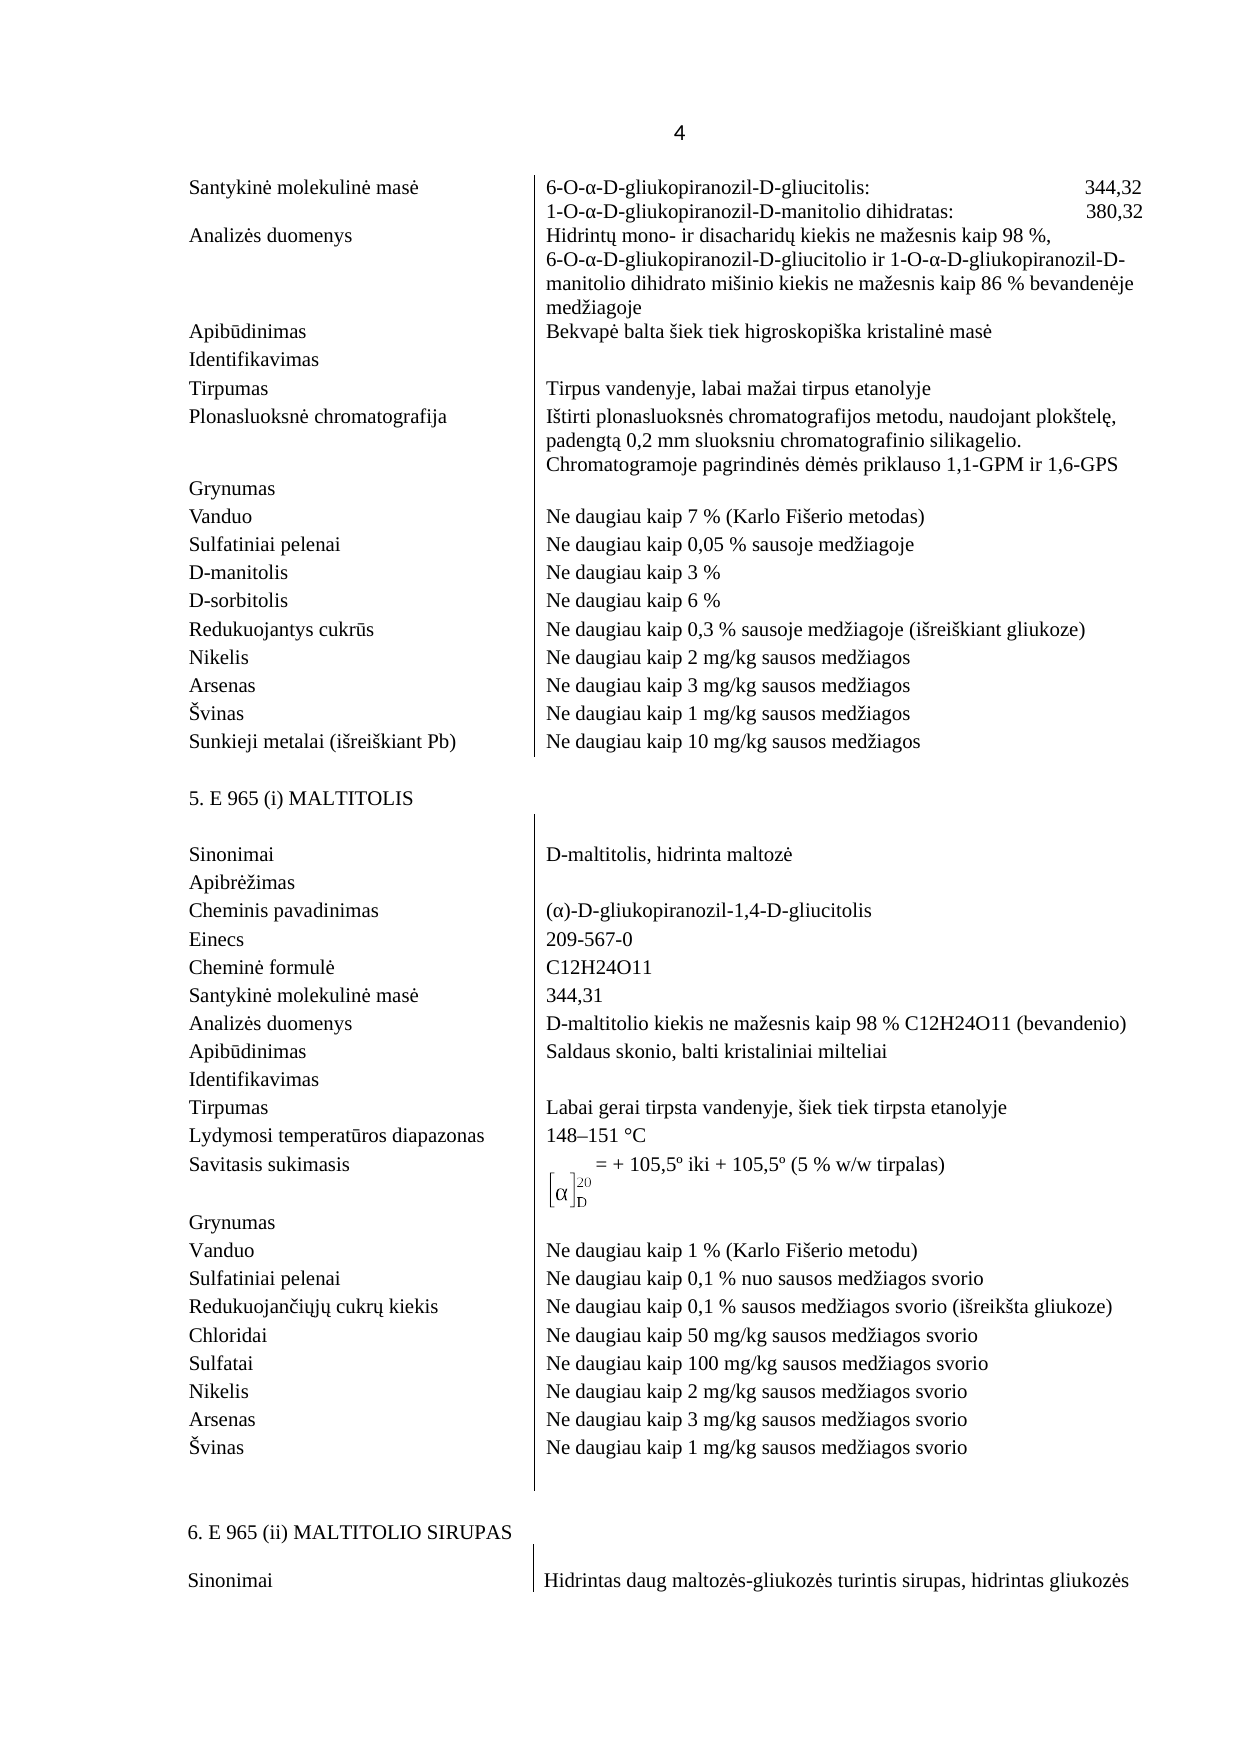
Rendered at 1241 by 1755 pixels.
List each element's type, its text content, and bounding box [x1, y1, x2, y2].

table_cell Analizės duomenys [177, 1011, 534, 1039]
table_cell Plonasluoksnė chromatografija [177, 404, 534, 476]
table_cell Švinas [177, 701, 534, 729]
table_cell Ne daugiau kaip 2 mg/kg sausos medžiagos [535, 645, 1181, 673]
table_cell (α)-D-gliukopiranozil-1,4-D-gliucitolis [535, 898, 1181, 926]
table_cell Ne daugiau kaip 0,3 % sausoje medžiagoje (išreiškiant gliukoze) [535, 616, 1181, 644]
table_cell Identifikavimas [177, 1067, 534, 1095]
table_cell Ištirti plonasluoksnės chromatografijos metodu, naudojant plokštelę, padengtą 0,2 mm sluoksniu chromatografinio silikagelio. Chromatogramoje pagrindinės dėmės priklauso 1,1-GPM ir 1,6-GPS [535, 404, 1181, 476]
table_cell D-sorbitolis [177, 588, 534, 616]
table_cell [535, 1067, 1181, 1095]
table_cell Ne daugiau kaip 0,05 % sausoje medžiagoje [535, 532, 1181, 560]
table_cell Ne daugiau kaip 1 mg/kg sausos medžiagos [535, 701, 1181, 729]
table_cell Grynumas [177, 1210, 534, 1238]
table_cell Analizės duomenys [177, 223, 534, 319]
table_cell Hidrintas daug maltozės-gliukozės turintis sirupas, hidrintas gliukozės [534, 1568, 1181, 1592]
table_cell Nikelis [177, 1379, 534, 1407]
table_cell Redukuojančiųjų cukrų kiekis [177, 1295, 534, 1323]
table_cell Ne daugiau kaip 2 mg/kg sausos medžiagos svorio [535, 1379, 1181, 1407]
table_cell Ne daugiau kaip 0,1 % sausos medžiagos svorio (išreikšta gliukoze) [535, 1295, 1181, 1323]
table_cell Saldaus skonio, balti kristaliniai milteliai [535, 1039, 1181, 1067]
table_cell [534, 1544, 1181, 1568]
table_cell Ne daugiau kaip 7 % (Karlo Fišerio metodas) [535, 504, 1181, 532]
table_cell Santykinė molekulinė masė [177, 175, 534, 223]
table_cell Apibūdinimas [177, 1039, 534, 1067]
table_cell [535, 1210, 1181, 1238]
table_cell Apibūdinimas [177, 319, 534, 347]
table_cell [535, 1463, 1181, 1491]
table_cell Ne daugiau kaip 0,1 % nuo sausos medžiagos svorio [535, 1266, 1181, 1294]
table_cell Vanduo [177, 1238, 534, 1266]
table_cell Vanduo [177, 504, 534, 532]
table_cell Einecs [177, 926, 534, 954]
table_cell [177, 1544, 533, 1568]
table_cell 344,31 [535, 983, 1181, 1011]
table_cell Nikelis [177, 645, 534, 673]
table_cell Sinonimai [177, 1568, 533, 1592]
table_cell [535, 476, 1181, 504]
table_cell Bekvapė balta šiek tiek higroskopiška kristalinė masė [535, 319, 1181, 347]
table_cell Ne daugiau kaip 50 mg/kg sausos medžiagos svorio [535, 1323, 1181, 1351]
table_cell Redukuojantys cukrūs [177, 616, 534, 644]
table_cell Apibrėžimas [177, 870, 534, 898]
table_cell [535, 870, 1181, 898]
table_cell Ne daugiau kaip 10 mg/kg sausos medžiagos [535, 729, 1181, 757]
table_cell Cheminis pavadinimas [177, 898, 534, 926]
table_cell Tirpumas [177, 376, 534, 404]
table_cell Sunkieji metalai (išreiškiant Pb) [177, 729, 534, 757]
table_header 5. E 965 (i) MALTITOLIS [177, 786, 1181, 814]
table_cell 6-O-α-D-gliukopiranozil-D-gliucitolis: 344,32 1-O-α-D-gliukopiranozil-D-manitolio dihidratas: 380,32 [535, 175, 1181, 223]
table_cell Lydymosi temperatūros diapazonas [177, 1123, 534, 1151]
table_cell [177, 814, 534, 842]
table_cell Tirpumas [177, 1095, 534, 1123]
table_cell [177, 1463, 534, 1491]
table_cell Hidrintų mono- ir disacharidų kiekis ne mažesnis kaip 98 %, 6-O-α-D-gliukopiranozil-D-gliucitolio ir 1-O-α-D-gliukopiranozil-D-manitolio dihidrato mišinio kiekis ne mažesnis kaip 86 % bevandenėje medžiagoje [535, 223, 1181, 319]
table_cell Arsenas [177, 673, 534, 701]
table_cell D-maltitolis, hidrinta maltozė [535, 842, 1181, 870]
table_cell Ne daugiau kaip 100 mg/kg sausos medžiagos svorio [535, 1351, 1181, 1379]
table_header 6. E 965 (ii) MALTITOLIO SIRUPAS [177, 1520, 1181, 1544]
table_cell 209-567-0 [535, 926, 1181, 954]
table_cell Savitasis sukimasis [177, 1151, 534, 1210]
table_cell D-manitolis [177, 560, 534, 588]
table_cell Ne daugiau kaip 1 mg/kg sausos medžiagos svorio [535, 1435, 1181, 1463]
table_cell Cheminė formulė [177, 955, 534, 983]
table_cell C12H24O11 [535, 955, 1181, 983]
table_cell Identifikavimas [177, 348, 534, 376]
table_cell Sulfatiniai pelenai [177, 1266, 534, 1294]
table_cell Tirpus vandenyje, labai mažai tirpus etanolyje [535, 376, 1181, 404]
table_cell Sinonimai [177, 842, 534, 870]
table_cell Santykinė molekulinė masė [177, 983, 534, 1011]
table_cell Grynumas [177, 476, 534, 504]
table_cell Švinas [177, 1435, 534, 1463]
table_cell Sulfatai [177, 1351, 534, 1379]
table_cell D-maltitolio kiekis ne mažesnis kaip 98 % C12H24O11 (bevandenio) [535, 1011, 1181, 1039]
table_cell Ne daugiau kaip 3 mg/kg sausos medžiagos [535, 673, 1181, 701]
table_cell Ne daugiau kaip 3 % [535, 560, 1181, 588]
table_cell Ne daugiau kaip 6 % [535, 588, 1181, 616]
table_cell [535, 348, 1181, 376]
table_cell Arsenas [177, 1407, 534, 1435]
table_cell Chloridai [177, 1323, 534, 1351]
table_cell Ne daugiau kaip 3 mg/kg sausos medžiagos svorio [535, 1407, 1181, 1435]
table_cell [535, 814, 1181, 842]
table_cell 148–151 °C [535, 1123, 1181, 1151]
table_cell Ne daugiau kaip 1 % (Karlo Fišerio metodu) [535, 1238, 1181, 1266]
table_cell Labai gerai tirpsta vandenyje, šiek tiek tirpsta etanolyje [535, 1095, 1181, 1123]
table_cell Sulfatiniai pelenai [177, 532, 534, 560]
table_cell = + 105,5º iki + 105,5º (5 % w/w tirpalas) [535, 1151, 1181, 1210]
